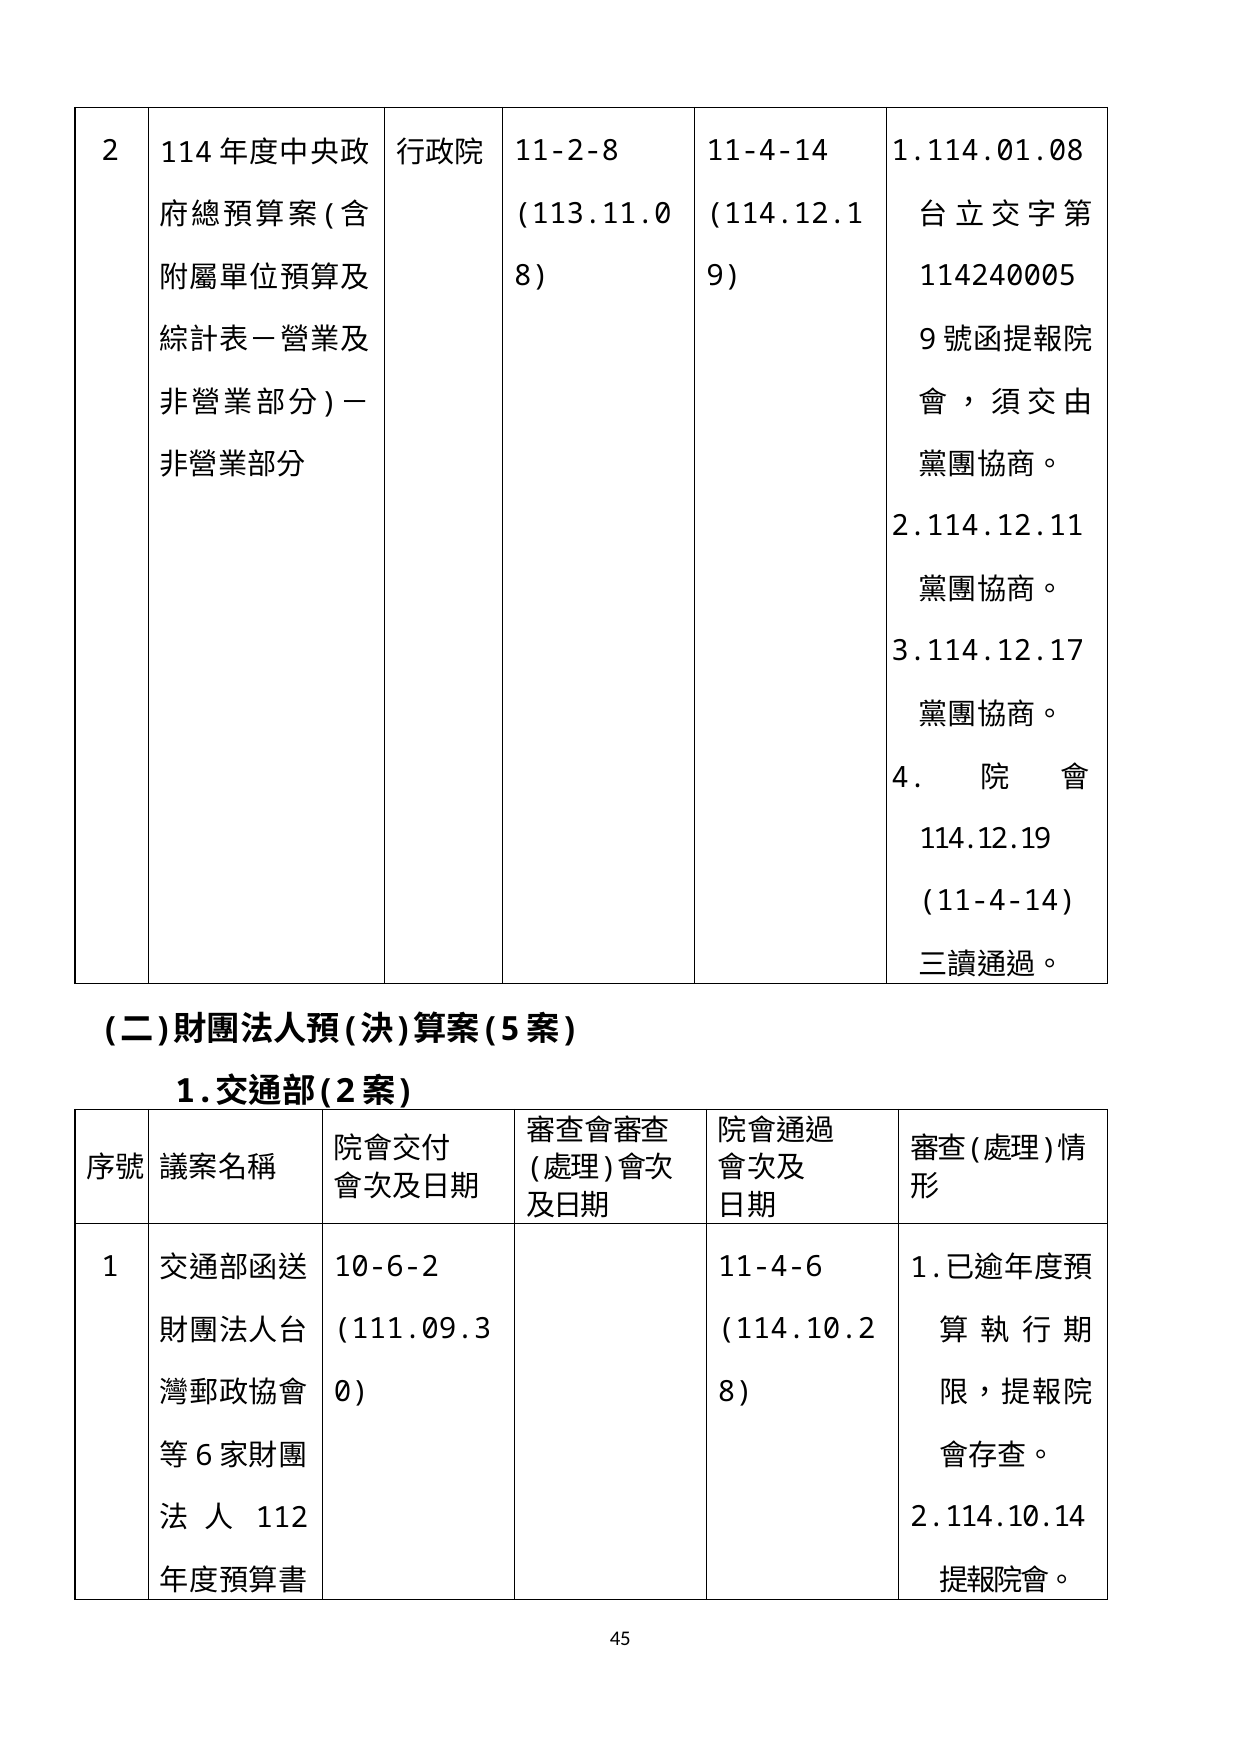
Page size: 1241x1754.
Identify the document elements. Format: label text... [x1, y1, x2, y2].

table_cell 10-6-2 (111.09.30) [323, 1224, 514, 1598]
table_cell 行政院 [385, 108, 502, 983]
table_header 序號 [76, 1110, 148, 1222]
table_cell 11-4-6 (114.10.28) [707, 1224, 898, 1598]
table_cell 114年度中央政府總預算案(含附屬單位預算及綜計表－營業及非營業部分)－非營業部分 [149, 108, 384, 983]
table_cell 1 [76, 1224, 148, 1598]
table_header 審查會審查(處理)會次及日期 [515, 1110, 706, 1222]
table_cell 交通部函送財團法人台灣郵政協會等6家財團法人112年度預算書 [149, 1224, 322, 1598]
table_cell [515, 1224, 706, 1598]
table_cell 1.114.01.08台立交字第1142400059號函提報院會，須交由黨團協商。 2.114.12.11黨團協商。 3.114.12.17黨團協商。 4.院會114.12.19 (11-4-14)三讀通過。 [887, 108, 1107, 983]
table_cell 2 [76, 108, 148, 983]
subtitle (二)財團法人預(決)算案(5案) [100, 984, 1165, 1046]
table_cell 1.已逾年度預算執行期限，提報院會存查。 2.114.10.14提報院會。 [899, 1224, 1107, 1598]
table_header 院會通過 會次及 日期 [707, 1110, 898, 1222]
table_cell 11-2-8 (113.11.08) [503, 108, 694, 983]
table_cell 11-4-14 (114.12.19) [695, 108, 886, 983]
table_header 審查(處理)情形 [899, 1110, 1107, 1222]
subtitle 1.交通部(2案) [75, 1046, 1165, 1109]
table_header 院會交付 會次及日期 [323, 1110, 514, 1222]
table_header 議案名稱 [149, 1110, 322, 1222]
